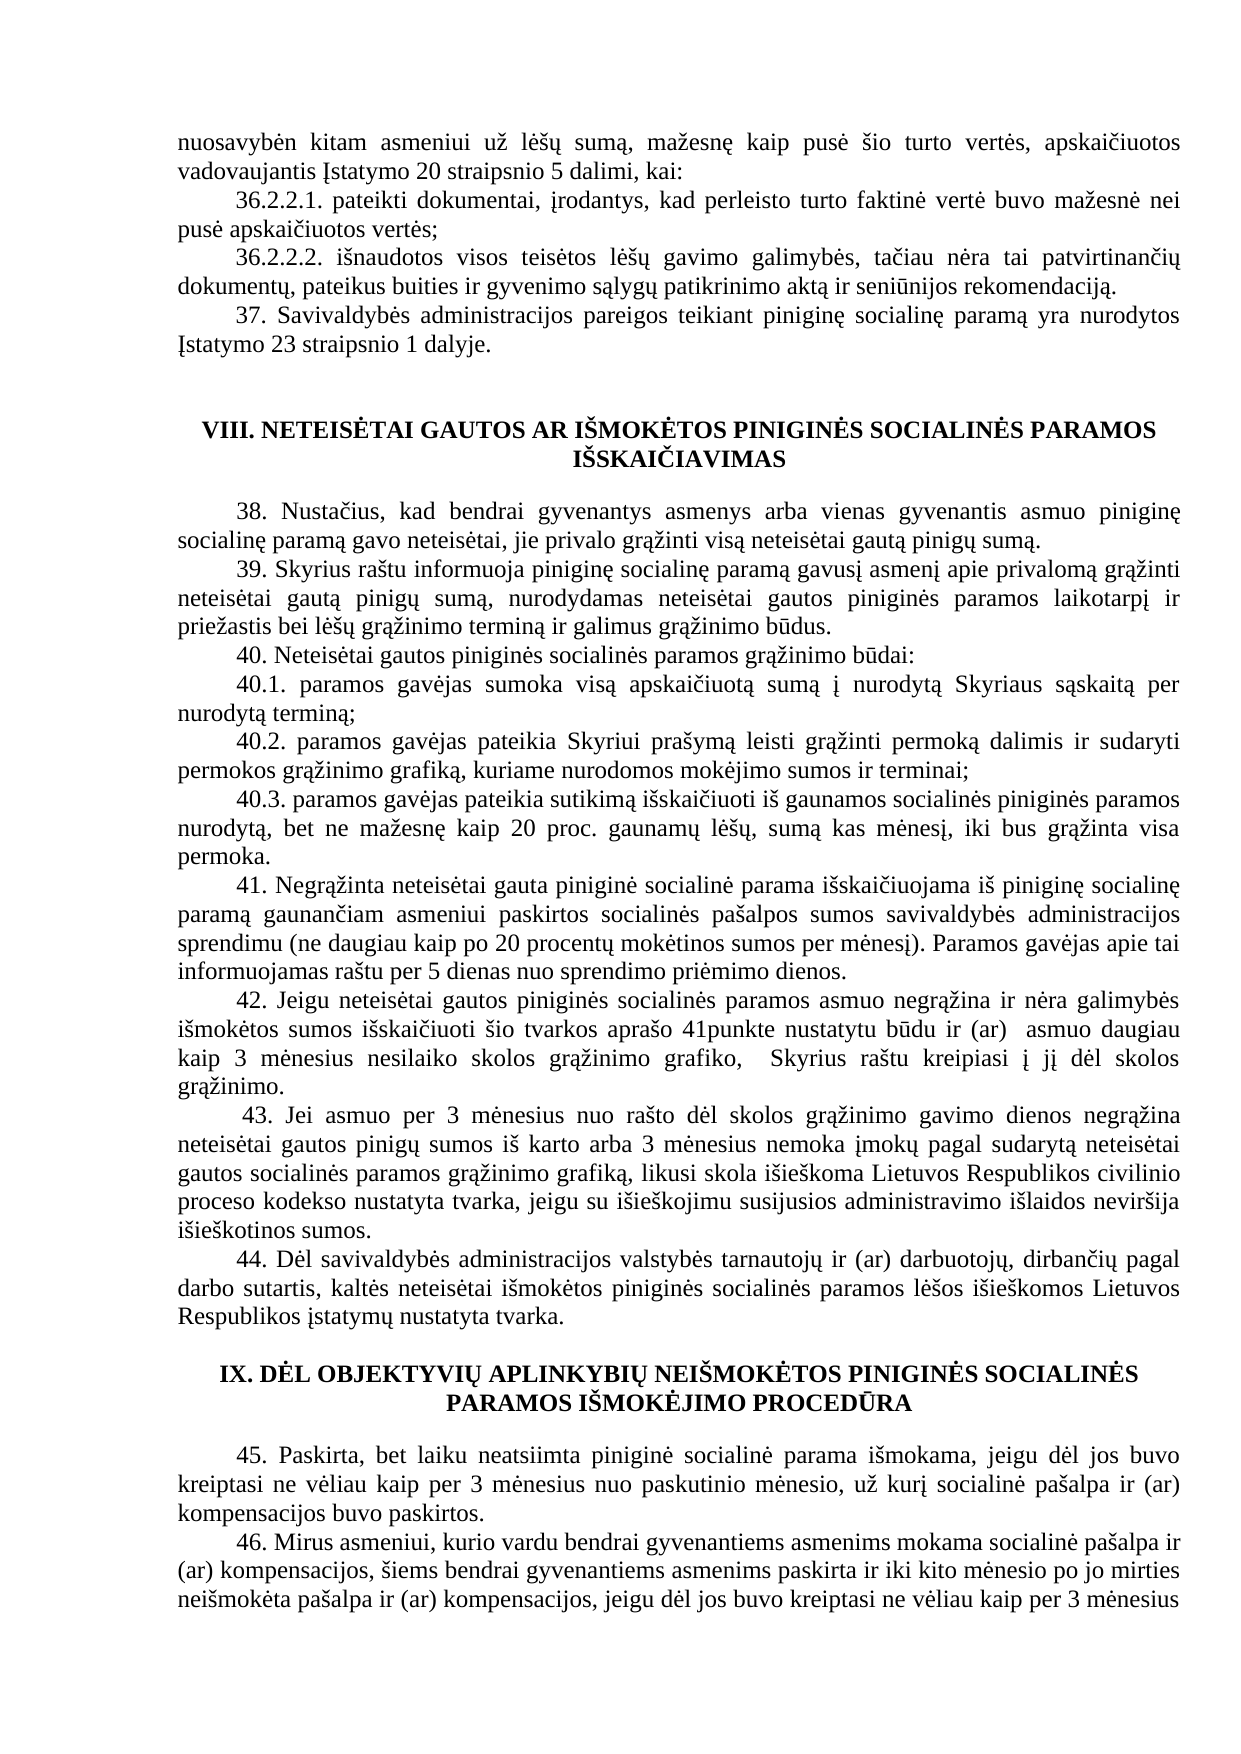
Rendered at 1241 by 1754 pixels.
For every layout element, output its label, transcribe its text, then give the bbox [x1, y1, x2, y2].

text 39. Skyrius raštu informuoja piniginę socialinę paramą gavusį asmenį apie privalomą grąžinti neteisėtai gautą pinigų sumą, nurodydamas neteisėtai gautos piniginės paramos laikotarpį ir priežastis bei lėšų grąžinimo terminą ir galimus grąžinimo būdus. [177, 554, 1181, 640]
text 46. Mirus asmeniui, kurio vardu bendrai gyvenantiems asmenims mokama socialinė pašalpa ir (ar) kompensacijos, šiems bendrai gyvenantiems asmenims paskirta ir iki kito mėnesio po jo mirties neišmokėta pašalpa ir (ar) kompensacijos, jeigu dėl jos buvo kreiptasi ne vėliau kaip per 3 mėnesius [177, 1527, 1181, 1613]
text 40.1. paramos gavėjas sumoka visą apskaičiuotą sumą į nurodytą Skyriaus sąskaitą per nurodytą terminą; [177, 669, 1181, 726]
text VIII. NETEISĖTAI GAUTOS AR IŠMOKĖTOS PINIGINĖS SOCIALINĖS PARAMOS IŠSKAIČIAVIMAS [177, 415, 1181, 472]
text 45. Paskirta, bet laiku neatsiimta piniginė socialinė parama išmokama, jeigu dėl jos buvo kreiptasi ne vėliau kaip per 3 mėnesius nuo paskutinio mėnesio, už kurį socialinė pašalpa ir (ar) kompensacijos buvo paskirtos. [177, 1441, 1181, 1527]
text 41. Negrąžinta neteisėtai gauta piniginė socialinė parama išskaičiuojama iš piniginę socialinę paramą gaunančiam asmeniui paskirtos socialinės pašalpos sumos savivaldybės administracijos sprendimu (ne daugiau kaip po 20 procentų mokėtinos sumos per mėnesį). Paramos gavėjas apie tai informuojamas raštu per 5 dienas nuo sprendimo priėmimo dienos. [177, 870, 1181, 985]
text 36.2.2.1. pateikti dokumentai, įrodantys, kad perleisto turto faktinė vertė buvo mažesnė nei pusė apskaičiuotos vertės; [177, 185, 1181, 242]
text 43. Jei asmuo per 3 mėnesius nuo rašto dėl skolos grąžinimo gavimo dienos negrąžina neteisėtai gautos pinigų sumos iš karto arba 3 mėnesius nemoka įmokų pagal sudarytą neteisėtai gautos socialinės paramos grąžinimo grafiką, likusi skola išieškoma Lietuvos Respublikos civilinio proceso kodekso nustatyta tvarka, jeigu su išieškojimu susijusios administravimo išlaidos neviršija išieškotinos sumos. [177, 1100, 1181, 1244]
text 40.2. paramos gavėjas pateikia Skyriui prašymą leisti grąžinti permoką dalimis ir sudaryti permokos grąžinimo grafiką, kuriame nurodomos mokėjimo sumos ir terminai; [177, 726, 1181, 784]
text nuosavybėn kitam asmeniui už lėšų sumą, mažesnę kaip pusė šio turto vertės, apskaičiuotos vadovaujantis Įstatymo 20 straipsnio 5 dalimi, kai: [177, 127, 1181, 185]
text IX. DĖL OBJEKTYVIŲ APLINKYBIŲ NEIŠMOKĖTOS PINIGINĖS SOCIALINĖS PARAMOS IŠMOKĖJIMO PROCEDŪRA [177, 1359, 1181, 1416]
text 40.3. paramos gavėjas pateikia sutikimą išskaičiuoti iš gaunamos socialinės piniginės paramos nurodytą, bet ne mažesnę kaip 20 proc. gaunamų lėšų, sumą kas mėnesį, iki bus grąžinta visa permoka. [177, 784, 1181, 870]
text 44. Dėl savivaldybės administracijos valstybės tarnautojų ir (ar) darbuotojų, dirbančių pagal darbo sutartis, kaltės neteisėtai išmokėtos piniginės socialinės paramos lėšos išieškomos Lietuvos Respublikos įstatymų nustatyta tvarka. [177, 1244, 1181, 1330]
text 36.2.2.2. išnaudotos visos teisėtos lėšų gavimo galimybės, tačiau nėra tai patvirtinančių dokumentų, pateikus buities ir gyvenimo sąlygų patikrinimo aktą ir seniūnijos rekomendaciją. [177, 242, 1181, 300]
text 40. Neteisėtai gautos piniginės socialinės paramos grąžinimo būdai: [177, 640, 1181, 669]
text 38. Nustačius, kad bendrai gyvenantys asmenys arba vienas gyvenantis asmuo piniginę socialinę paramą gavo neteisėtai, jie privalo grąžinti visą neteisėtai gautą pinigų sumą. [177, 496, 1181, 554]
text 37. Savivaldybės administracijos pareigos teikiant piniginę socialinę paramą yra nurodytos Įstatymo 23 straipsnio 1 dalyje. [177, 300, 1181, 357]
text 42. Jeigu neteisėtai gautos piniginės socialinės paramos asmuo negrąžina ir nėra galimybės išmokėtos sumos išskaičiuoti šio tvarkos aprašo 41punkte nustatytu būdu ir (ar) asmuo daugiau kaip 3 mėnesius nesilaiko skolos grąžinimo grafiko, Skyrius raštu kreipiasi į jį dėl skolos grąžinimo. [177, 985, 1181, 1100]
